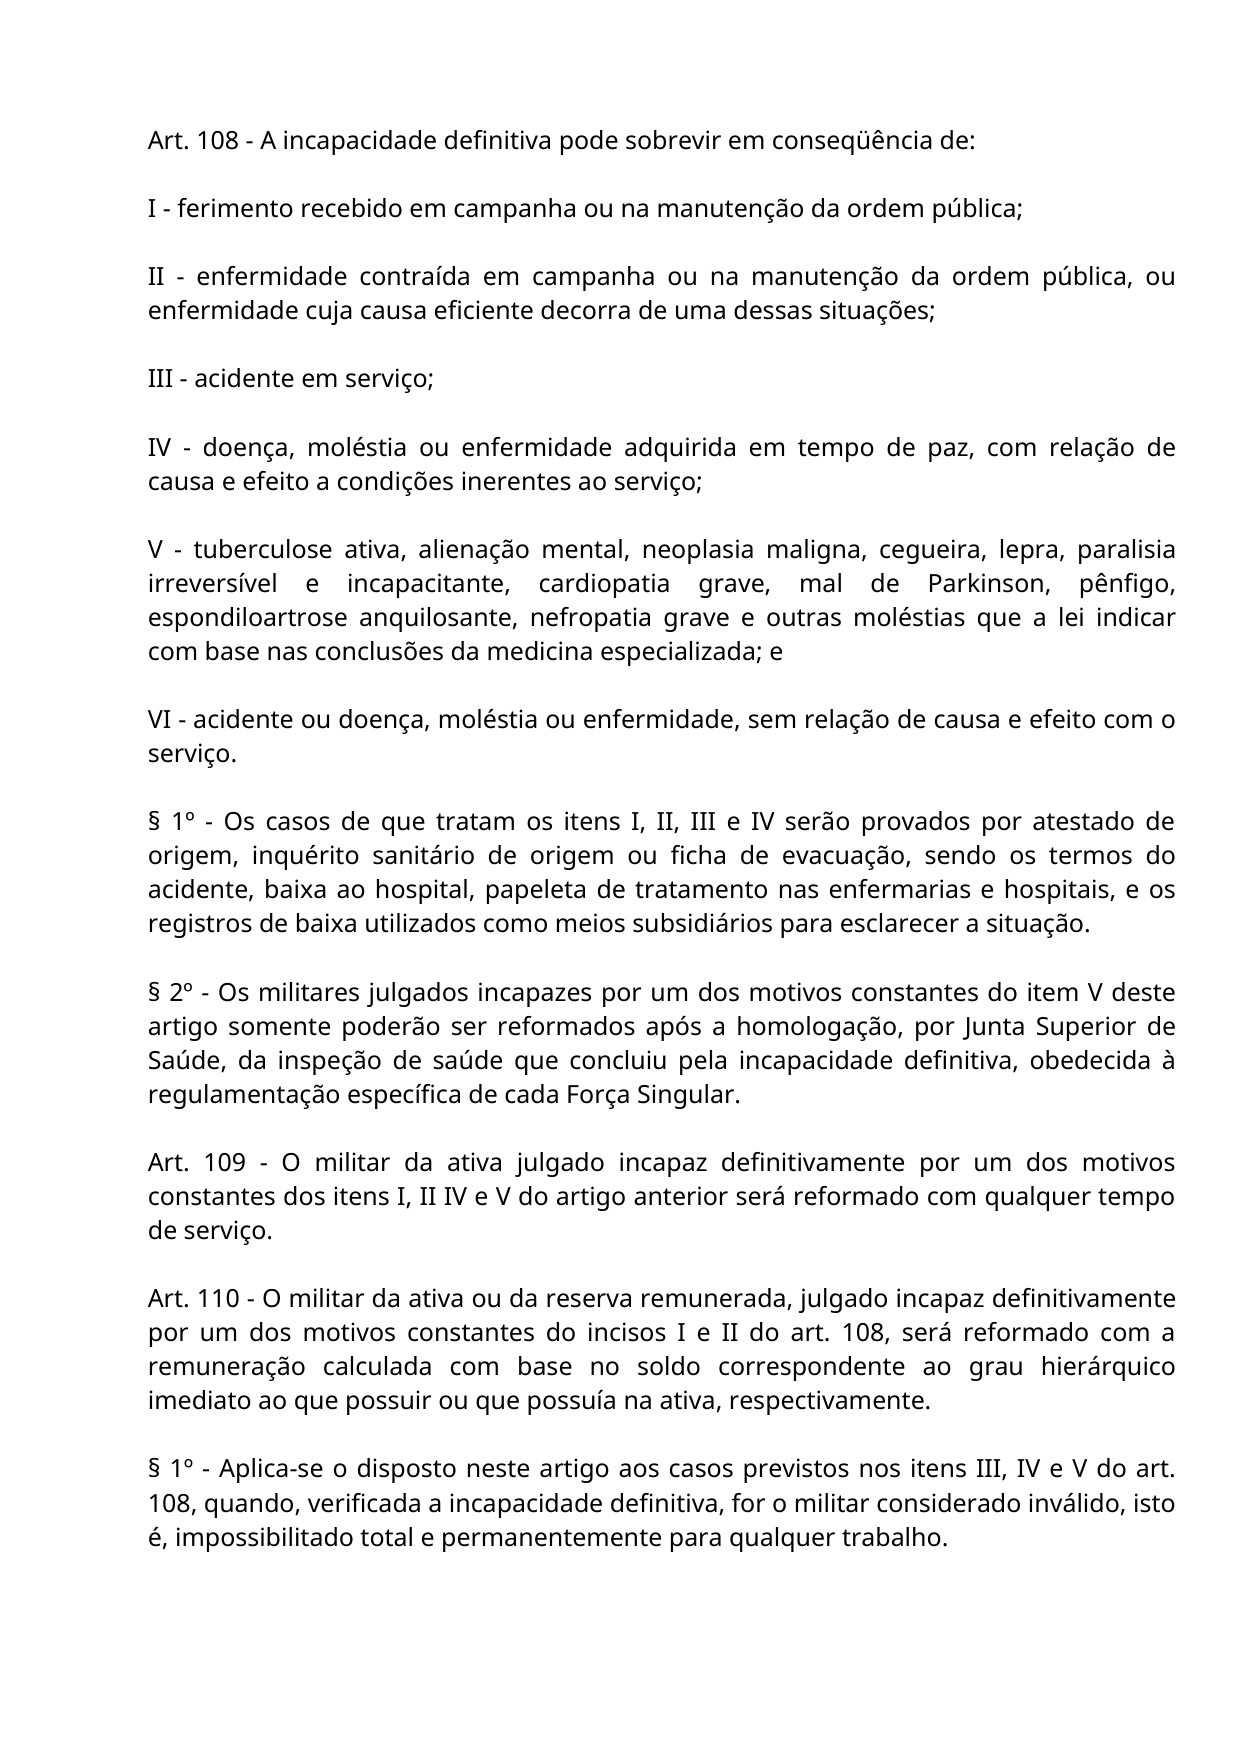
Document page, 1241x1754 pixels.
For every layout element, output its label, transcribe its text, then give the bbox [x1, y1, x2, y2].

text Art. 109 - O militar da ativa julgado incapaz definitivamente por um dos motivos constantes dos itens I, II IV e V do artigo anterior será reformado com qualquer tempo de serviço. [148, 1144, 1177, 1247]
text § 1º - Os casos de que tratam os itens I, II, III e IV serão provados por atestado de origem, inquérito sanitário de origem ou ficha de evacuação, sendo os termos do acidente, baixa ao hospital, papeleta de tratamento nas enfermarias e hospitais, e os registros de baixa utilizados como meios subsidiários para esclarecer a situação. [148, 804, 1177, 940]
text III - acidente em serviço; [148, 361, 1177, 395]
text V - tuberculose ativa, alienação mental, neoplasia maligna, cegueira, lepra, paralisia irreversível e incapacitante, cardiopatia grave, mal de Parkinson, pênfigo, espondiloartrose anquilosante, nefropatia grave e outras moléstias que a lei indicar com base nas conclusões da medicina especializada; e [148, 531, 1177, 668]
text § 2º - Os militares julgados incapazes por um dos motivos constantes do item V deste artigo somente poderão ser reformados após a homologação, por Junta Superior de Saúde, da inspeção de saúde que concluiu pela incapacidade definitiva, obedecida à regulamentação específica de cada Força Singular. [148, 974, 1177, 1111]
text VI - acidente ou doença, moléstia ou enfermidade, sem relação de causa e efeito com o serviço. [148, 702, 1177, 770]
text Art. 108 - A incapacidade definitiva pode sobrevir em conseqüência de: [148, 123, 1177, 157]
text § 1º - Aplica-se o disposto neste artigo aos casos previstos nos itens III, IV e V do art. 108, quando, verificada a incapacidade definitiva, for o militar considerado inválido, isto é, impossibilitado total e permanentemente para qualquer trabalho. [148, 1451, 1177, 1553]
text I - ferimento recebido em campanha ou na manutenção da ordem pública; [148, 191, 1177, 225]
text II - enfermidade contraída em campanha ou na manutenção da ordem pública, ou enfermidade cuja causa eficiente decorra de uma dessas situações; [148, 259, 1177, 327]
text Art. 110 - O militar da ativa ou da reserva remunerada, julgado incapaz definitivamente por um dos motivos constantes do incisos I e II do art. 108, será reformado com a remuneração calculada com base no soldo correspondente ao grau hierárquico imediato ao que possuir ou que possuía na ativa, respectivamente. [148, 1281, 1177, 1417]
text IV - doença, moléstia ou enfermidade adquirida em tempo de paz, com relação de causa e efeito a condições inerentes ao serviço; [148, 429, 1177, 497]
